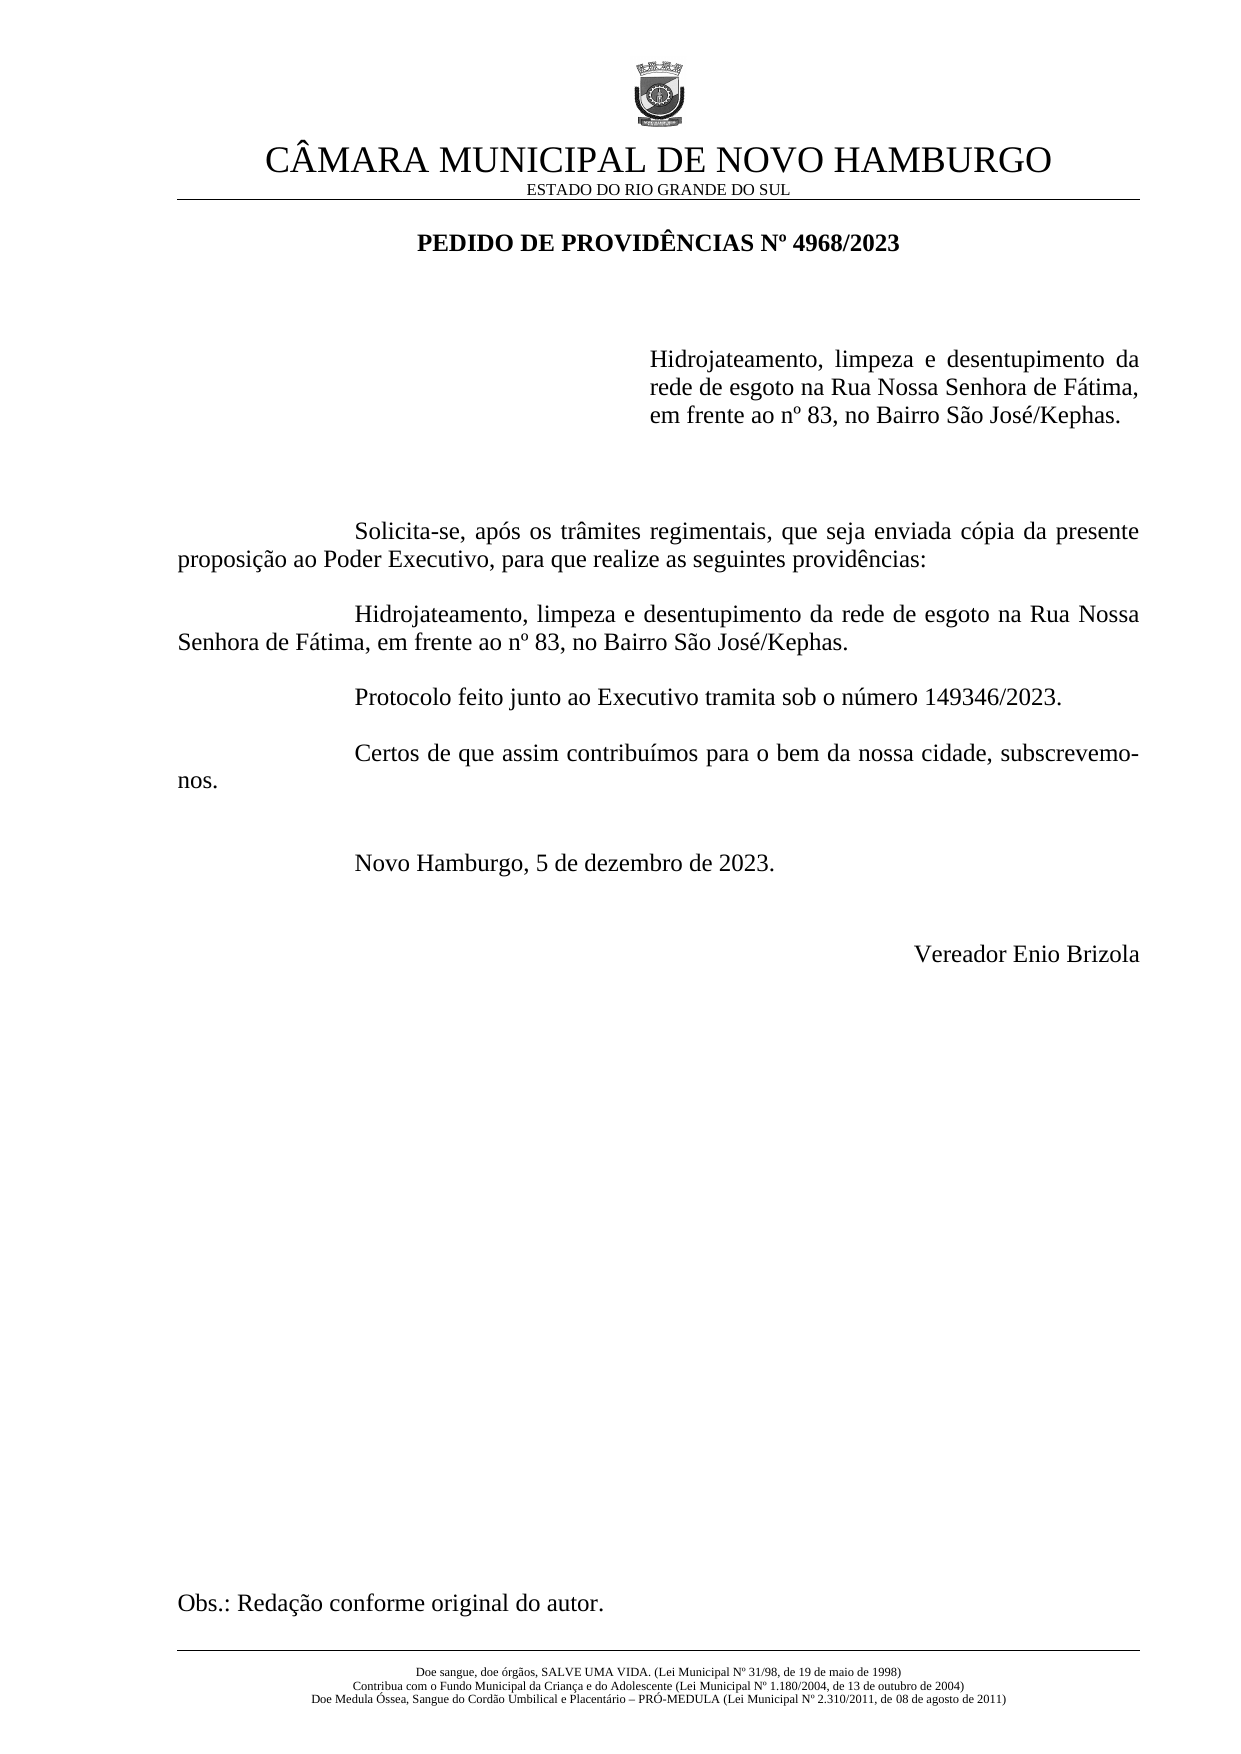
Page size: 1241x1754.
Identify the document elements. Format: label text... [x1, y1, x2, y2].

text Novo Hamburgo, 5 de dezembro de 2023. [177, 849, 1140, 877]
text Hidrojateamento, limpeza e desentupimento da rede de esgoto na Rua Nossa Senhora de Fátima, em frente ao nº 83, no Bairro São José/Kephas. [177, 600, 1140, 656]
text Hidrojateamento, limpeza e desentupimento da rede de esgoto na Rua Nossa Senhora de Fátima, em frente ao nº 83, no Bairro São José/Kephas. [649, 345, 1140, 428]
text Obs.: Redação conforme original do autor. [177, 1589, 1140, 1617]
text Protocolo feito junto ao Executivo tramita sob o número 149346/2023. [177, 683, 1140, 711]
text Certos de que assim contribuímos para o bem da nossa cidade, subscrevemo-nos. [177, 739, 1140, 794]
text Solicita-se, após os trâmites regimentais, que seja enviada cópia da presente proposição ao Poder Executivo, para que realize as seguintes providências: [177, 517, 1140, 572]
text PEDIDO DE PROVIDÊNCIAS Nº 4968/2023 [177, 229, 1140, 257]
text Vereador Enio Brizola [177, 940, 1140, 968]
